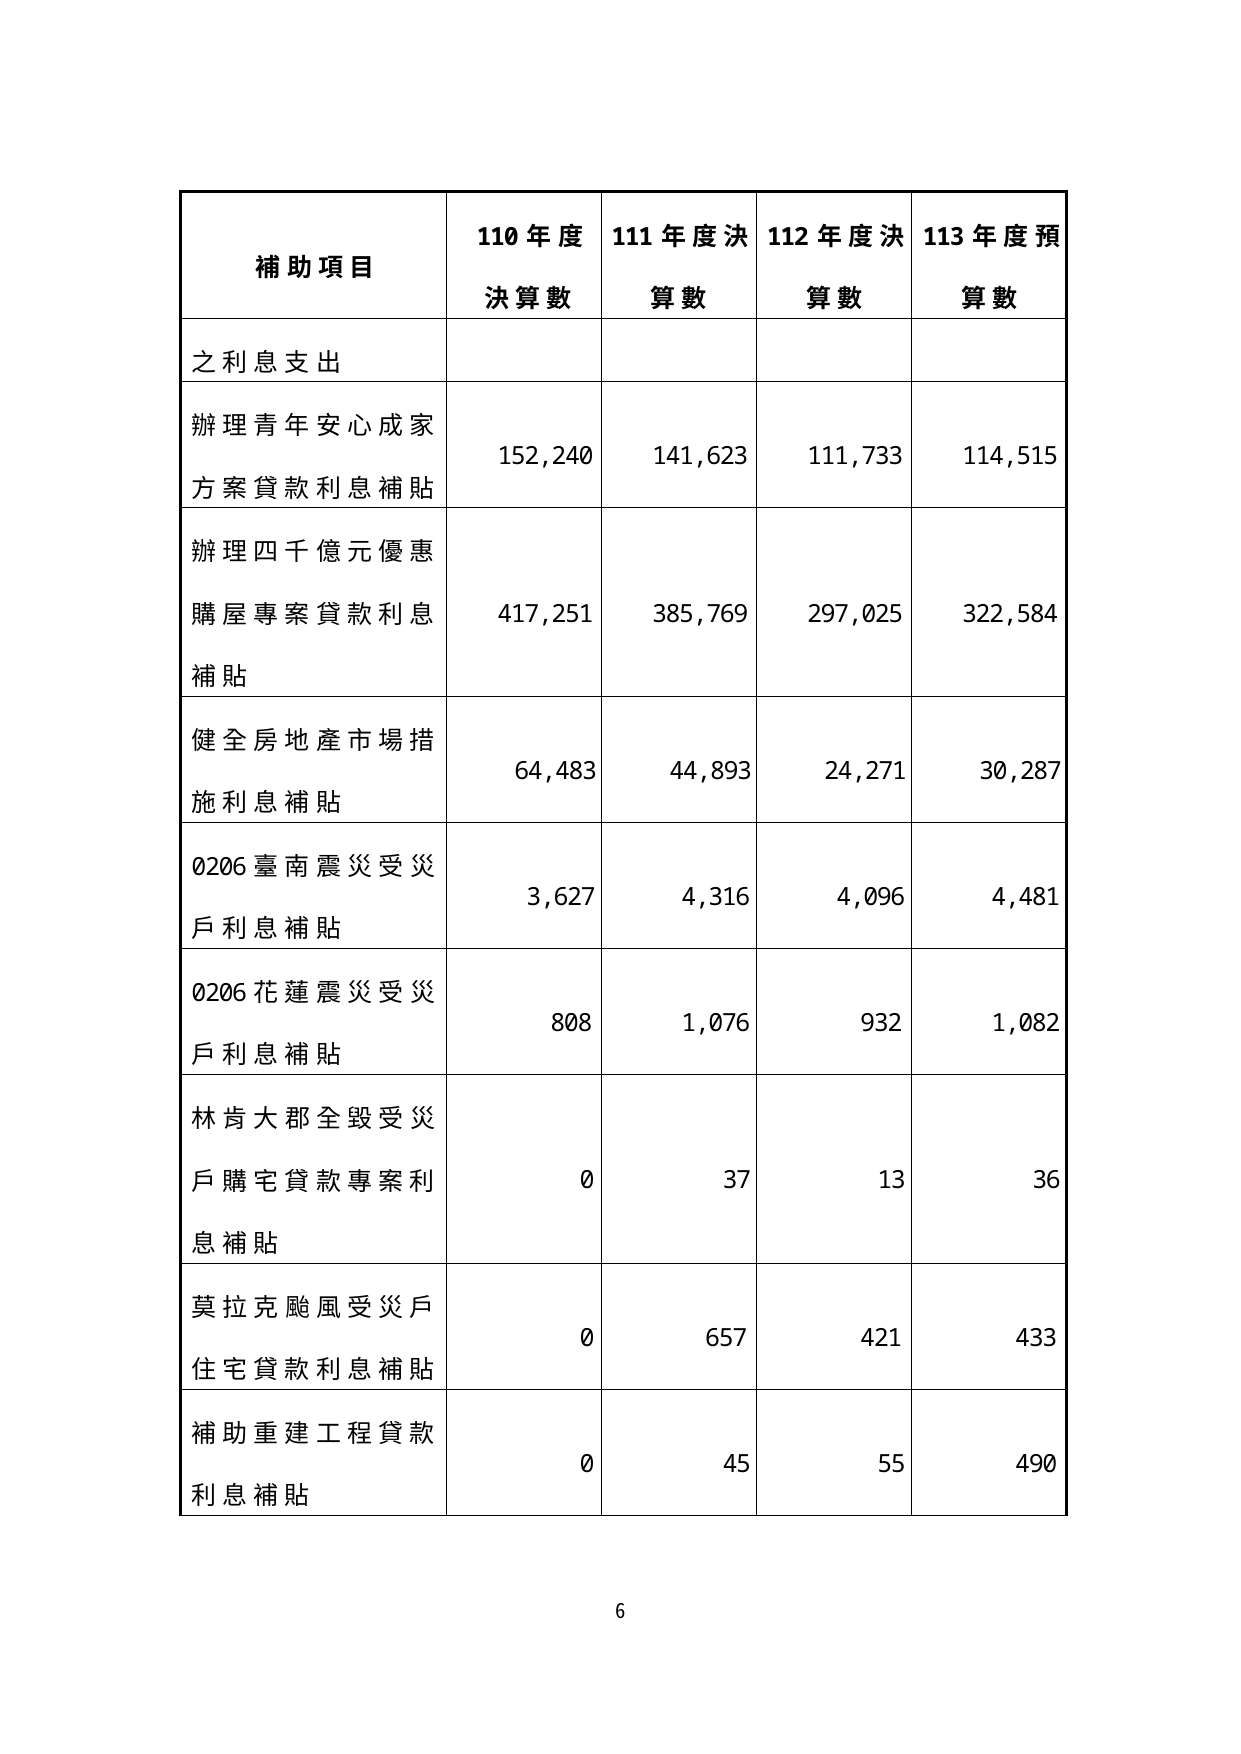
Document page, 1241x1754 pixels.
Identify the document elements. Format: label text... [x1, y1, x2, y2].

table_cell 297,025 [757, 508, 911, 696]
table_cell 657 [602, 1264, 756, 1388]
table_header 111年度決算數 [602, 193, 756, 318]
table_cell 13 [757, 1075, 911, 1262]
table_cell 1,082 [912, 949, 1065, 1074]
table_cell 44,893 [602, 697, 756, 822]
table_header 補助項目 [182, 193, 446, 318]
table_cell 0 [447, 1264, 601, 1388]
table_cell 55 [757, 1390, 911, 1514]
table_cell 30,287 [912, 697, 1065, 822]
table_cell [447, 319, 601, 381]
table_cell 林肯大郡全毀受災戶購宅貸款專案利息補貼 [182, 1075, 446, 1262]
table_cell 932 [757, 949, 911, 1074]
table_cell 490 [912, 1390, 1065, 1514]
table_cell 385,769 [602, 508, 756, 696]
table_cell 莫拉克颱風受災戶住宅貸款利息補貼 [182, 1264, 446, 1388]
table_cell 24,271 [757, 697, 911, 822]
table_cell 4,316 [602, 823, 756, 948]
table_cell 808 [447, 949, 601, 1074]
table_cell 37 [602, 1075, 756, 1262]
table_cell 322,584 [912, 508, 1065, 696]
table_cell 辦理四千億元優惠購屋專案貸款利息補貼 [182, 508, 446, 696]
table_cell 64,483 [447, 697, 601, 822]
table_cell 4,096 [757, 823, 911, 948]
table_cell 辦理青年安心成家方案貸款利息補貼 [182, 382, 446, 507]
table_cell 0 [447, 1075, 601, 1262]
table_cell 45 [602, 1390, 756, 1514]
table_cell [912, 319, 1065, 381]
table_cell 健全房地產市場措施利息補貼 [182, 697, 446, 822]
table_cell 433 [912, 1264, 1065, 1388]
table_cell 之利息支出 [182, 319, 446, 381]
table_cell 補助重建工程貸款利息補貼 [182, 1390, 446, 1514]
table_cell 114,515 [912, 382, 1065, 507]
table_cell 421 [757, 1264, 911, 1388]
table_cell 0 [447, 1390, 601, 1514]
table_cell [757, 319, 911, 381]
table_cell 152,240 [447, 382, 601, 507]
table_cell 0206花蓮震災受災戶利息補貼 [182, 949, 446, 1074]
table_header 110年度決算數 [447, 193, 601, 318]
table_cell 0206臺南震災受災戶利息補貼 [182, 823, 446, 948]
table_cell 417,251 [447, 508, 601, 696]
table_header 113年度預算數 [912, 193, 1065, 318]
table_cell 141,623 [602, 382, 756, 507]
table_cell 3,627 [447, 823, 601, 948]
table_cell 4,481 [912, 823, 1065, 948]
table_header 112年度決算數 [757, 193, 911, 318]
table_cell 1,076 [602, 949, 756, 1074]
table_cell 111,733 [757, 382, 911, 507]
table_cell [602, 319, 756, 381]
table_cell 36 [912, 1075, 1065, 1262]
